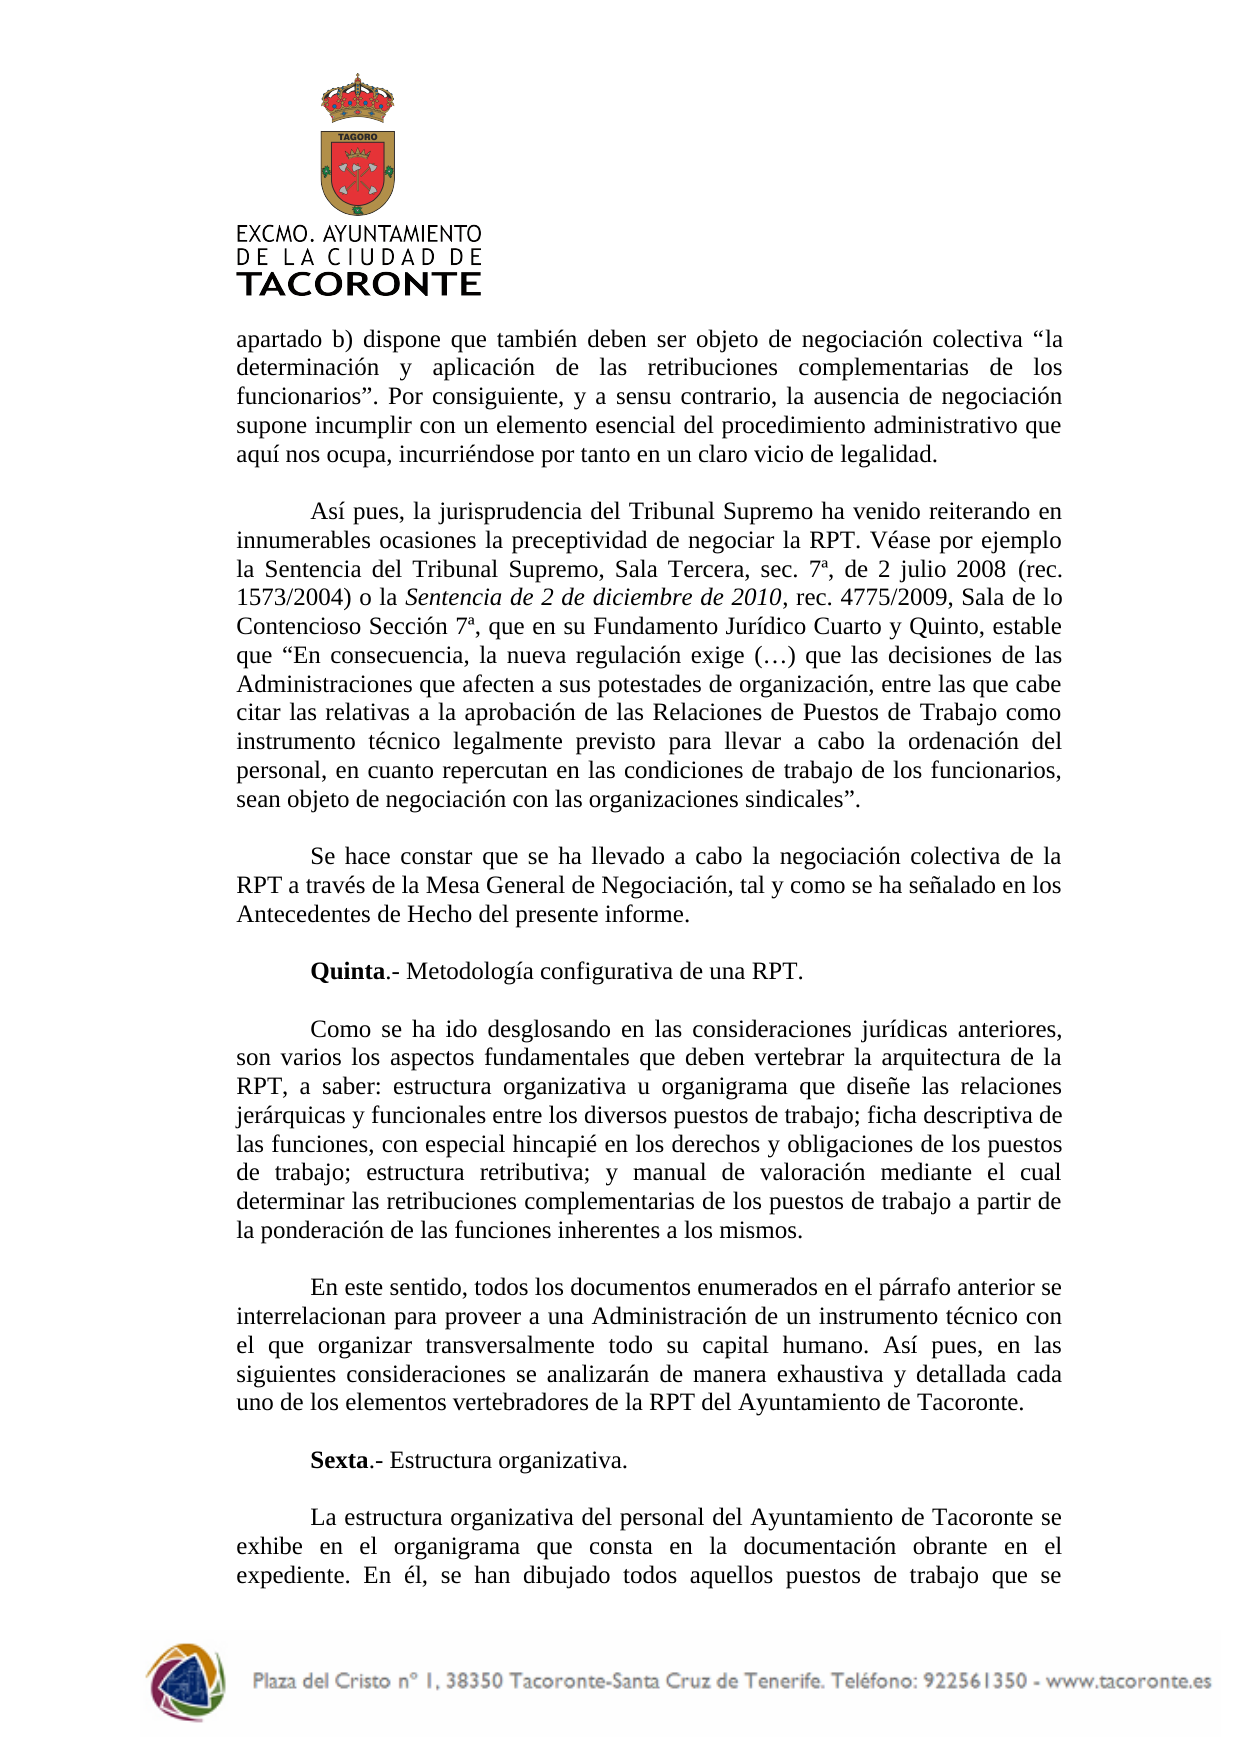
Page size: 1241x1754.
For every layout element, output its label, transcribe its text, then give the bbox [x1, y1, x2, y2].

text Se hace constar que se ha llevado a cabo la negociación colectiva de la RPT a través de la Mesa General de Negociación, tal y como se ha señalado en los Antecedentes de Hecho del presente informe. [236, 841, 1063, 927]
text La estructura organizativa del personal del Ayuntamiento de Tacoronte se exhibe en el organigrama que consta en la documentación obrante en el expediente. En él, se han dibujado todos aquellos puestos de trabajo que se [236, 1502, 1063, 1589]
text Así pues, la jurisprudencia del Tribunal Supremo ha venido reiterando en innumerables ocasiones la preceptividad de negociar la RPT. Véase por ejemplo la Sentencia del Tribunal Supremo, Sala Tercera, sec. 7ª, de 2 julio 2008 (rec. 1573/2004) o la Sentencia de 2 de diciembre de 2010, rec. 4775/2009, Sala de lo Contencioso Sección 7ª, que en su Fundamento Jurídico Cuarto y Quinto, estable que “En consecuencia, la nueva regulación exige (…) que las decisiones de las Administraciones que afecten a sus potestades de organización, entre las que cabe citar las relativas a la aprobación de las Relaciones de Puestos de Trabajo como instrumento técnico legalmente previsto para llevar a cabo la ordenación del personal, en cuanto repercutan en las condiciones de trabajo de los funcionarios, sean objeto de negociación con las organizaciones sindicales”. [236, 496, 1063, 812]
picture [236, 73, 481, 296]
text apartado b) dispone que también deben ser objeto de negociación colectiva “la determinación y aplicación de las retribuciones complementarias de los funcionarios”. Por consiguiente, y a sensu contrario, la ausencia de negociación supone incumplir con un elemento esencial del procedimiento administrativo que aquí nos ocupa, incurriéndose por tanto en un claro vicio de legalidad. [236, 324, 1063, 467]
text Quinta.- Metodología configurativa de una RPT. [236, 956, 1063, 985]
picture [139, 1630, 1222, 1737]
text Como se ha ido desglosando en las consideraciones jurídicas anteriores, son varios los aspectos fundamentales que deben vertebrar la arquitectura de la RPT, a saber: estructura organizativa u organigrama que diseñe las relaciones jerárquicas y funcionales entre los diversos puestos de trabajo; ficha descriptiva de las funciones, con especial hincapié en los derechos y obligaciones de los puestos de trabajo; estructura retributiva; y manual de valoración mediante el cual determinar las retribuciones complementarias de los puestos de trabajo a partir de la ponderación de las funciones inherentes a los mismos. [236, 1014, 1063, 1244]
text En este sentido, todos los documentos enumerados en el párrafo anterior se interrelacionan para proveer a una Administración de un instrumento técnico con el que organizar transversalmente todo su capital humano. Así pues, en las siguientes consideraciones se analizarán de manera exhaustiva y detallada cada uno de los elementos vertebradores de la RPT del Ayuntamiento de Tacoronte. [236, 1272, 1063, 1416]
text Sexta.- Estructura organizativa. [236, 1445, 1063, 1474]
